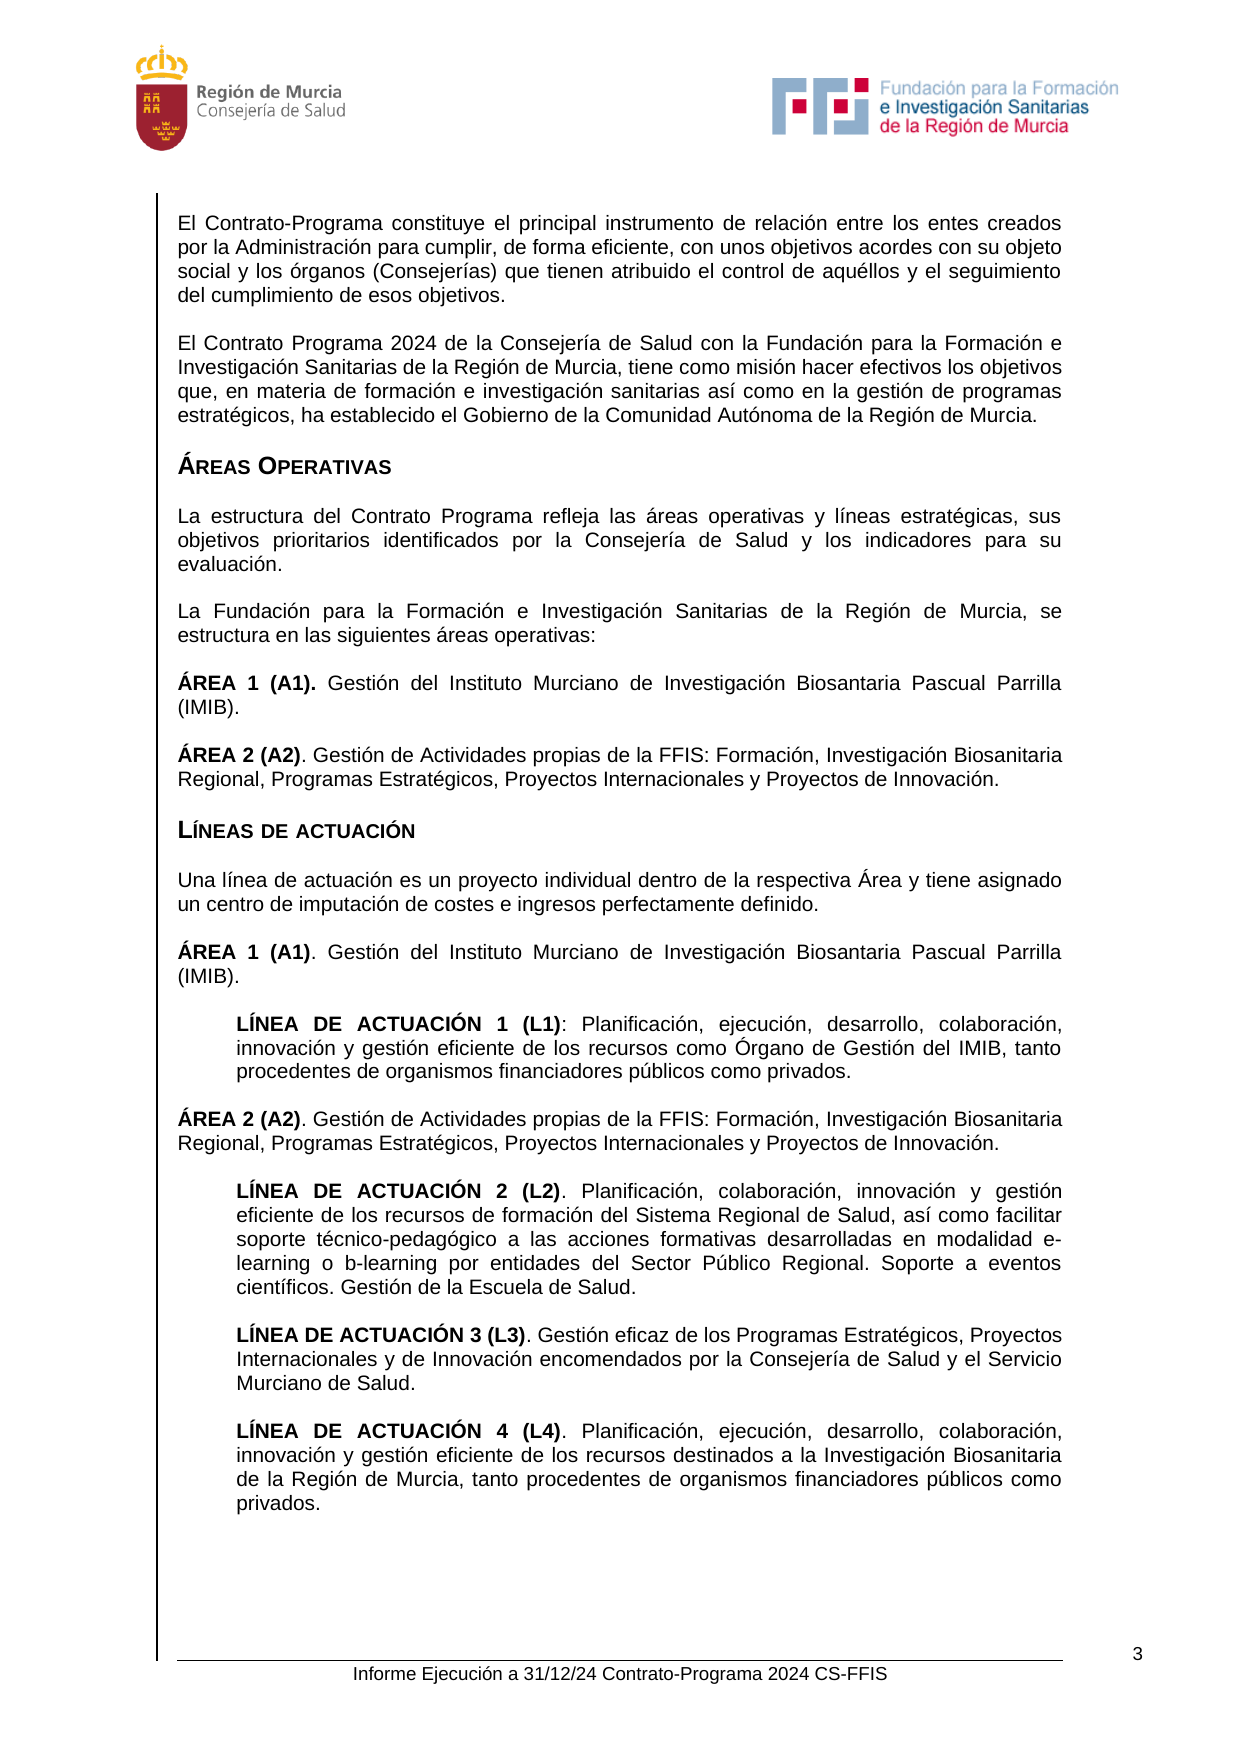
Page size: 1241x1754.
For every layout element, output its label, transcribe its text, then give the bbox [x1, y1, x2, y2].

text La estructura del Contrato Programa refleja las áreas operativas y líneas estratégicas, sus objetivos prioritarios identificados por la Consejería de Salud y los indicadores para su evaluación. [177, 503, 1063, 575]
text LÍNEA DE ACTUACIÓN 2 (L2). Planificación, colaboración, innovación y gestión eficiente de los recursos de formación del Sistema Regional de Salud, así como facilitar soporte técnico-pedagógico a las acciones formativas desarrolladas en modalidad e-learning o b-learning por entidades del Sector Público Regional. Soporte a eventos científicos. Gestión de la Escuela de Salud. [236, 1179, 1063, 1299]
text ÁREA 2 (A2). Gestión de Actividades propias de la FFIS: Formación, Investigación Biosanitaria Regional, Programas Estratégicos, Proyectos Internacionales y Proyectos de Innovación. [177, 1107, 1063, 1155]
text Líneas de actuación [177, 815, 1063, 844]
text LÍNEA DE ACTUACIÓN 4 (L4). Planificación, ejecución, desarrollo, colaboración, innovación y gestión eficiente de los recursos destinados a la Investigación Biosanitaria de la Región de Murcia, tanto procedentes de organismos financiadores públicos como privados. [236, 1419, 1063, 1514]
text LÍNEA DE ACTUACIÓN 1 (L1): Planificación, ejecución, desarrollo, colaboración, innovación y gestión eficiente de los recursos como Órgano de Gestión del IMIB, tanto procedentes de organismos financiadores públicos como privados. [236, 1011, 1063, 1083]
text La Fundación para la Formación e Investigación Sanitarias de la Región de Murcia, se estructura en las siguientes áreas operativas: [177, 599, 1063, 647]
text ÁREA 2 (A2). Gestión de Actividades propias de la FFIS: Formación, Investigación Biosanitaria Regional, Programas Estratégicos, Proyectos Internacionales y Proyectos de Innovación. [177, 743, 1063, 791]
text LÍNEA DE ACTUACIÓN 3 (L3). Gestión eficaz de los Programas Estratégicos, Proyectos Internacionales y de Innovación encomendados por la Consejería de Salud y el Servicio Murciano de Salud. [236, 1323, 1063, 1395]
text El Contrato-Programa constituye el principal instrumento de relación entre los entes creados por la Administración para cumplir, de forma eficiente, con unos objetivos acordes con su objeto social y los órganos (Consejerías) que tienen atribuido el control de aquéllos y el seguimiento del cumplimiento de esos objetivos. [177, 211, 1063, 307]
text Áreas Operativas [177, 451, 1063, 479]
text ÁREA 1 (A1). Gestión del Instituto Murciano de Investigación Biosantaria Pascual Parrilla (IMIB). [177, 671, 1063, 719]
text Una línea de actuación es un proyecto individual dentro de la respectiva Área y tiene asignado un centro de imputación de costes e ingresos perfectamente definido. [177, 868, 1063, 916]
text El Contrato Programa 2024 de la Consejería de Salud con la Fundación para la Formación e Investigación Sanitarias de la Región de Murcia, tiene como misión hacer efectivos los objetivos que, en materia de formación e investigación sanitarias así como en la gestión de programas estratégicos, ha establecido el Gobierno de la Comunidad Autónoma de la Región de Murcia. [177, 331, 1063, 427]
text ÁREA 1 (A1). Gestión del Instituto Murciano de Investigación Biosantaria Pascual Parrilla (IMIB). [177, 939, 1063, 987]
